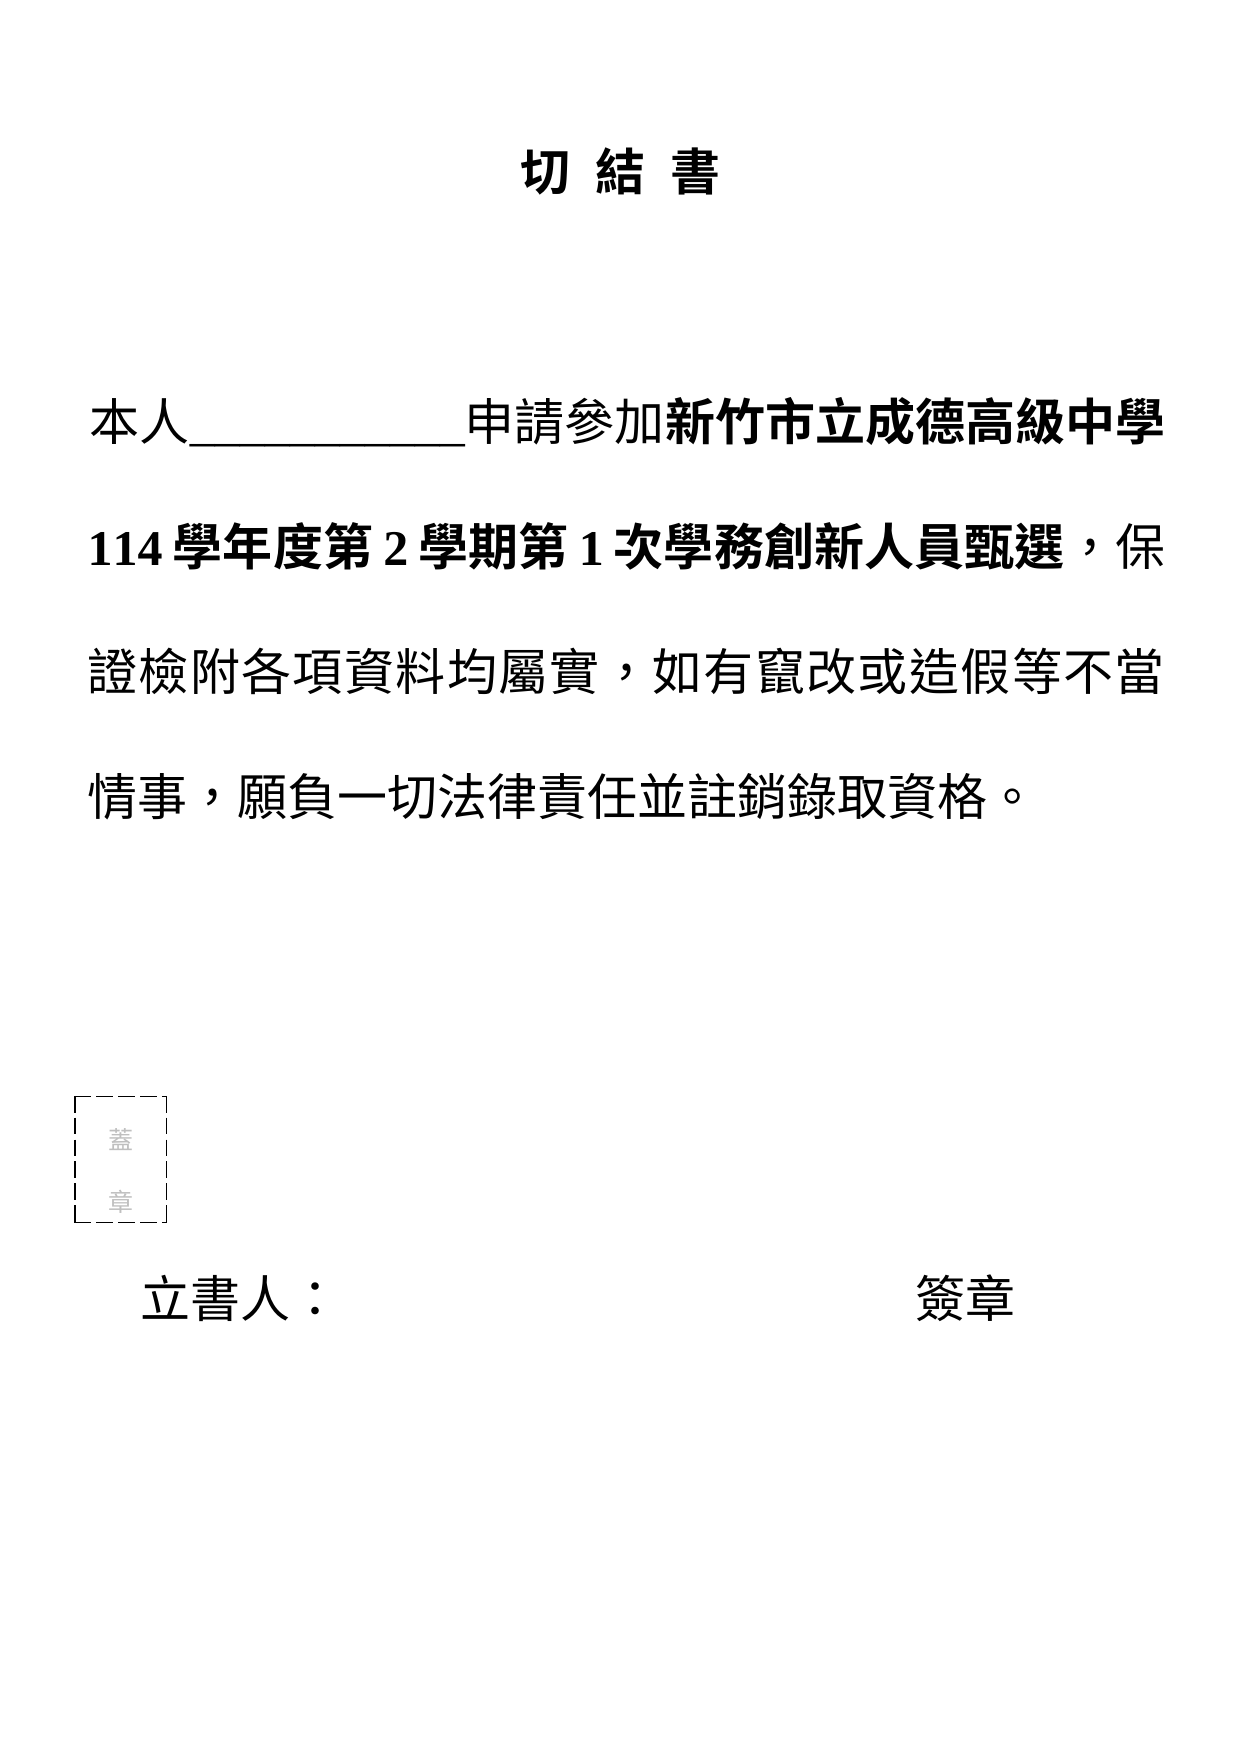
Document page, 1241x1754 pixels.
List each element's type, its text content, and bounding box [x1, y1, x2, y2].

text 切 結 書 [75, 96, 1165, 221]
text 本人___________申請參加新竹市立成德高級中學114學年度第2學期第1次學務創新人員甄選，保證檢附各項資料均屬實，如有竄改或造假等不當情事，願負一切法律責任並註銷錄取資格。 [87, 346, 1165, 846]
table_header 蓋 章 [75, 1096, 167, 1222]
text 立書人： 簽章 [75, 1223, 1015, 1348]
